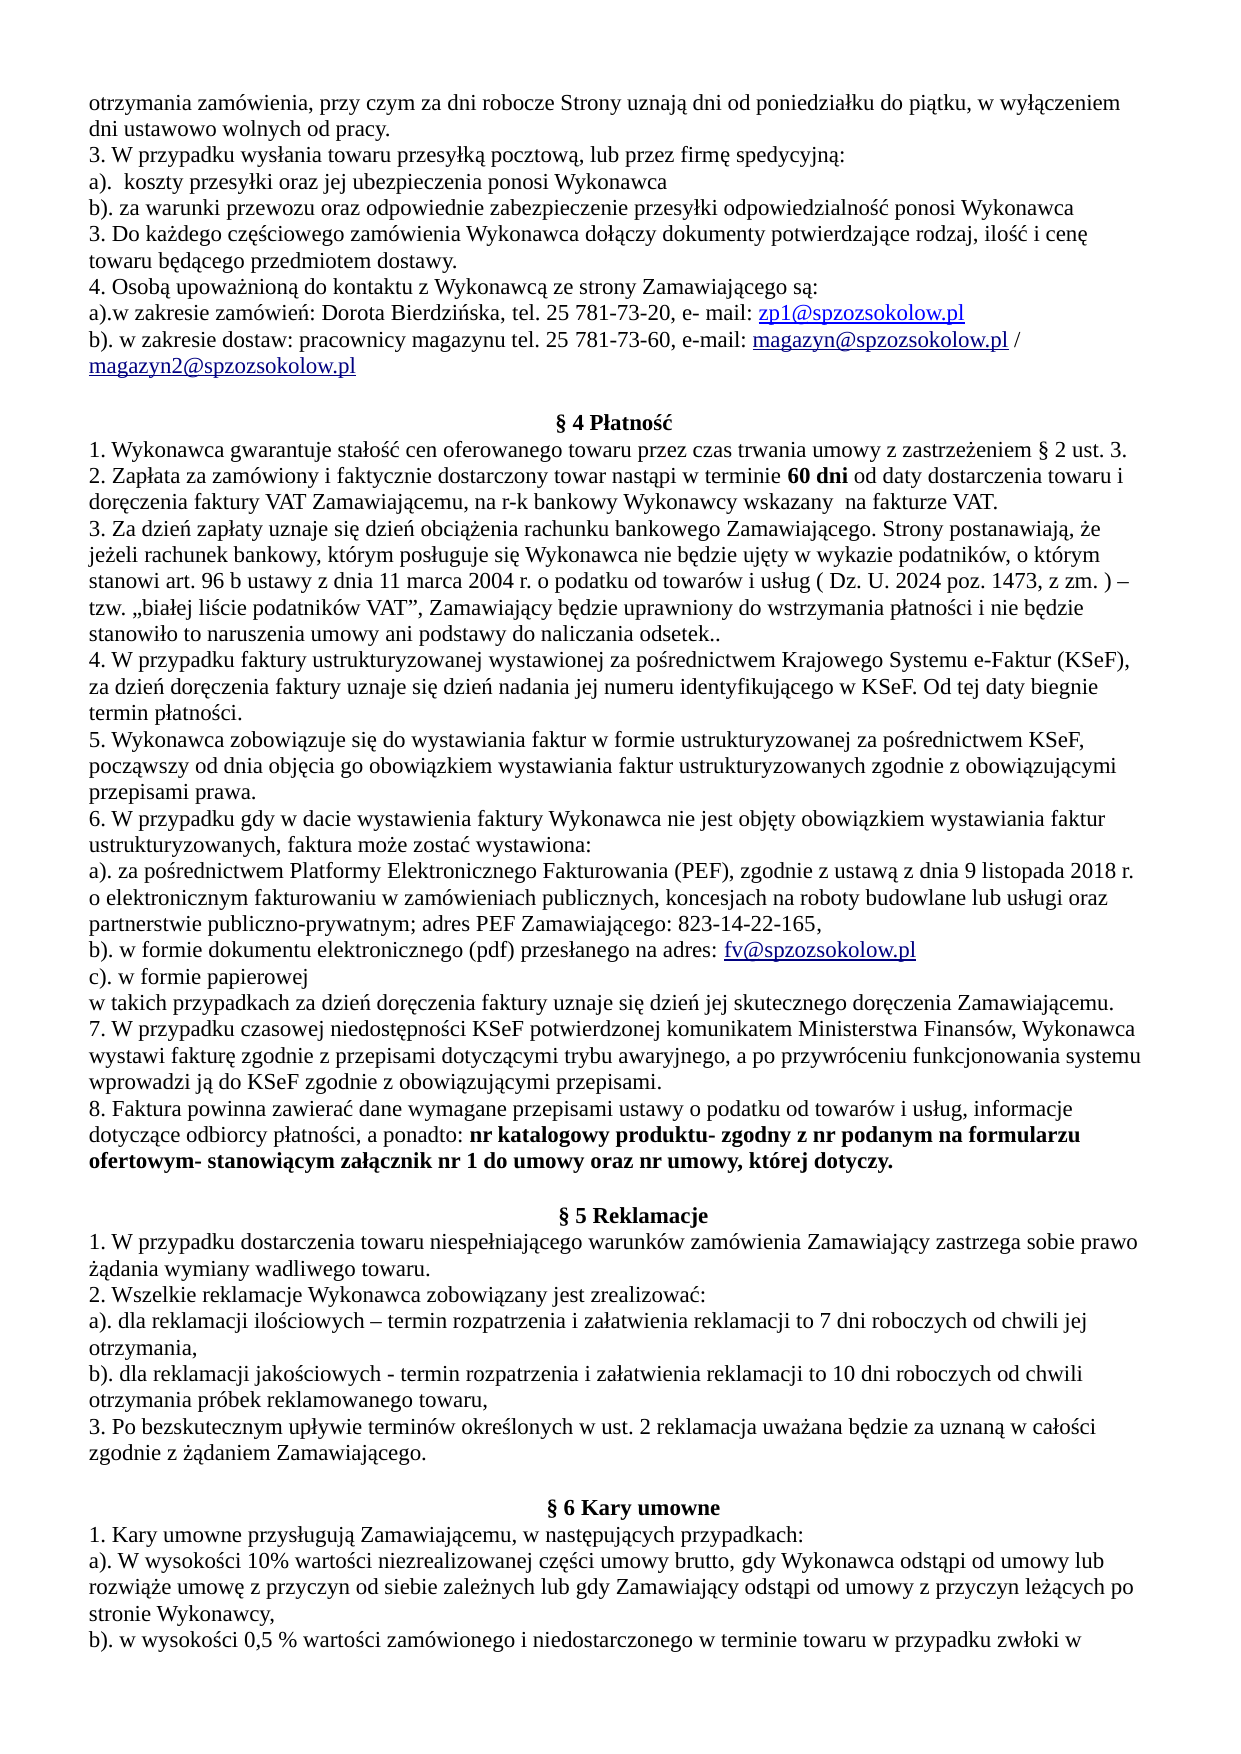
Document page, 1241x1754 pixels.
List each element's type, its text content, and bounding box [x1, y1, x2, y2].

text a). W wysokości 10% wartości niezrealizowanej części umowy brutto, gdy Wykonawca odstąpi od umowy lub rozwiąże umowę z przyczyn od siebie zależnych lub gdy Zamawiający odstąpi od umowy z przyczyn leżących po stronie Wykonawcy, b). w wysokości 0,5 % wartości zamówionego i niedostarczonego w terminie towaru w przypadku zwłoki w [89, 1547, 1151, 1652]
text 2. Wszelkie reklamacje Wykonawca zobowiązany jest zrealizować: [89, 1281, 1151, 1307]
text a). dla reklamacji ilościowych – termin rozpatrzenia i załatwienia reklamacji to 7 dni roboczych od chwili jej otrzymania, [89, 1307, 1151, 1360]
text § 5 Reklamacje [115, 1202, 1151, 1228]
text § 6 Kary umowne [115, 1494, 1151, 1521]
text 1. W przypadku dostarczenia towaru niespełniającego warunków zamówienia Zamawiający zastrzega sobie prawo żądania wymiany wadliwego towaru. [89, 1228, 1151, 1281]
text b). dla reklamacji jakościowych - termin rozpatrzenia i załatwienia reklamacji to 10 dni roboczych od chwili otrzymania próbek reklamowanego towaru, [89, 1360, 1151, 1413]
text § 4 Płatność [115, 409, 1151, 436]
text 3. Po bezskutecznym upływie terminów określonych w ust. 2 reklamacja uważana będzie za uznaną w całości zgodnie z żądaniem Zamawiającego. [89, 1413, 1151, 1494]
text 1. Kary umowne przysługują Zamawiającemu, w następujących przypadkach: [89, 1521, 1151, 1547]
text otrzymania zamówienia, przy czym za dni robocze Strony uznają dni od poniedziałku do piątku, w wyłączeniem dni ustawowo wolnych od pracy. 3. W przypadku wysłania towaru przesyłką pocztową, lub przez firmę spedycyjną: a). koszty przesyłki oraz jej ubezpieczenia ponosi Wykonawca b). za warunki przewozu oraz odpowiednie zabezpieczenie przesyłki odpowiedzialność ponosi Wykonawca 3. Do każdego częściowego zamówienia Wykonawca dołączy dokumenty potwierdzające rodzaj, ilość i cenę towaru będącego przedmiotem dostawy. 4. Osobą upoważnioną do kontaktu z Wykonawcą ze strony Zamawiającego są: a).w zakresie zamówień: Dorota Bierdzińska, tel. 25 781-73-20, e- mail: zp1@spzozsokolow.pl b). w zakresie dostaw: pracownicy magazynu tel. 25 781-73-60, e-mail: magazyn@spzozsokolow.pl / magazyn2@spzozsokolow.pl [89, 89, 1151, 409]
text w takich przypadkach za dzień doręczenia faktury uznaje się dzień jej skutecznego doręczenia Zamawiającemu. 7. W przypadku czasowej niedostępności KSeF potwierdzonej komunikatem Ministerstwa Finansów, Wykonawca wystawi fakturę zgodnie z przepisami dotyczącymi trybu awaryjnego, a po przywróceniu funkcjonowania systemu wprowadzi ją do KSeF zgodnie z obowiązującymi przepisami. 8. Faktura powinna zawierać dane wymagane przepisami ustawy o podatku od towarów i usług, informacje dotyczące odbiorcy płatności, a ponadto: nr katalogowy produktu- zgodny z nr podanym na formularzu ofertowym- stanowiącym załącznik nr 1 do umowy oraz nr umowy, której dotyczy. [89, 989, 1151, 1202]
text 1. Wykonawca gwarantuje stałość cen oferowanego towaru przez czas trwania umowy z zastrzeżeniem § 2 ust. 3. 2. Zapłata za zamówiony i faktycznie dostarczony towar nastąpi w terminie 60 dni od daty dostarczenia towaru i doręczenia faktury VAT Zamawiającemu, na r-k bankowy Wykonawcy wskazany na fakturze VAT. 3. Za dzień zapłaty uznaje się dzień obciążenia rachunku bankowego Zamawiającego. Strony postanawiają, że jeżeli rachunek bankowy, którym posługuje się Wykonawca nie będzie ujęty w wykazie podatników, o którym stanowi art. 96 b ustawy z dnia 11 marca 2004 r. o podatku od towarów i usług ( Dz. U. 2024 poz. 1473, z zm. ) – tzw. „białej liście podatników VAT”, Zamawiający będzie uprawniony do wstrzymania płatności i nie będzie stanowiło to naruszenia umowy ani podstawy do naliczania odsetek.. 4. W przypadku faktury ustrukturyzowanej wystawionej za pośrednictwem Krajowego Systemu e-Faktur (KSeF), za dzień doręczenia faktury uznaje się dzień nadania jej numeru identyfikującego w KSeF. Od tej daty biegnie termin płatności. 5. Wykonawca zobowiązuje się do wystawiania faktur w formie ustrukturyzowanej za pośrednictwem KSeF, począwszy od dnia objęcia go obowiązkiem wystawiania faktur ustrukturyzowanych zgodnie z obowiązującymi przepisami prawa. 6. W przypadku gdy w dacie wystawienia faktury Wykonawca nie jest objęty obowiązkiem wystawiania faktur ustrukturyzowanych, faktura może zostać wystawiona: a). za pośrednictwem Platformy Elektronicznego Fakturowania (PEF), zgodnie z ustawą z dnia 9 listopada 2018 r. o elektronicznym fakturowaniu w zamówieniach publicznych, koncesjach na roboty budowlane lub usługi oraz partnerstwie publiczno-prywatnym; adres PEF Zamawiającego: 823-14-22-165, b). w formie dokumentu elektronicznego (pdf) przesłanego na adres: fv@spzozsokolow.pl c). w formie papierowej [89, 436, 1151, 989]
